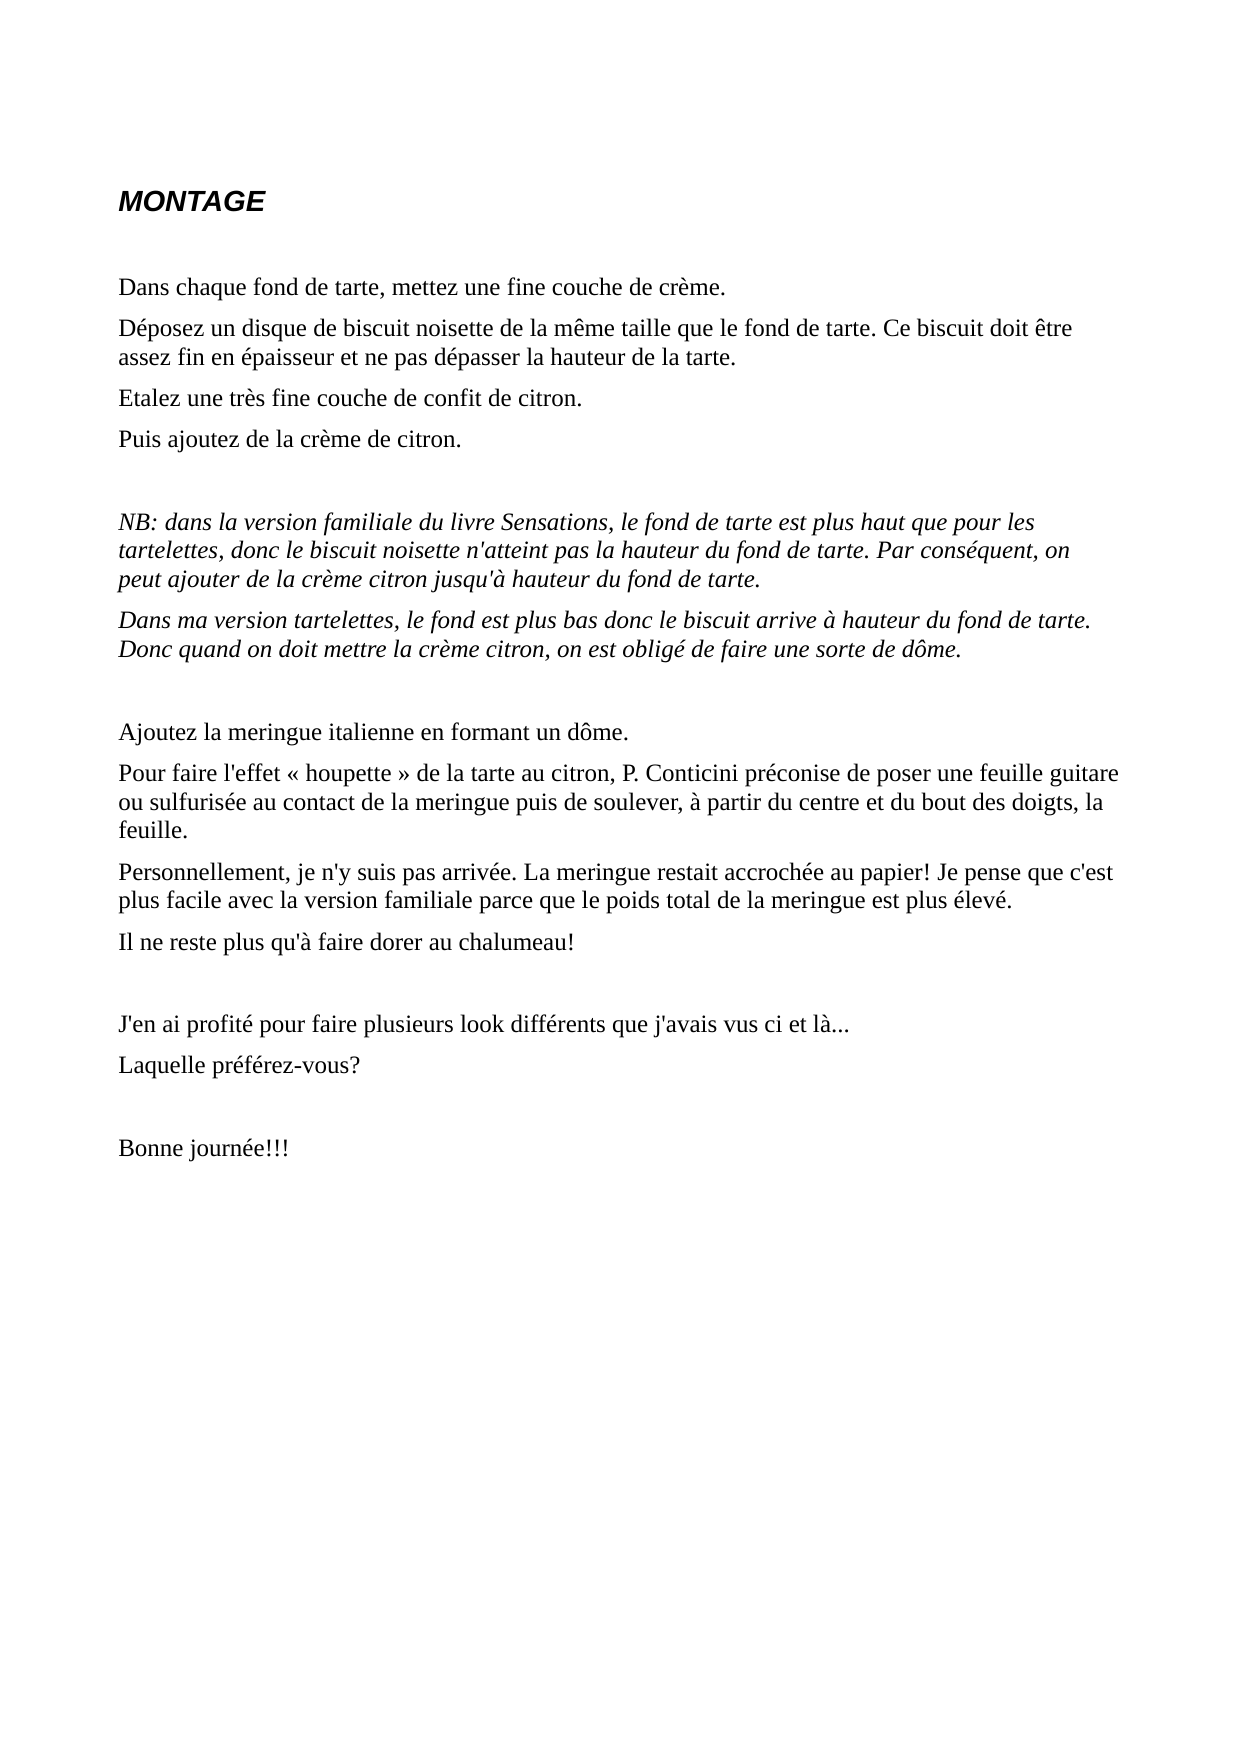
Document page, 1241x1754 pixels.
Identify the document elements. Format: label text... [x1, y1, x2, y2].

text Il ne reste plus qu'à faire dorer au chalumeau! [118, 927, 1122, 955]
text Pour faire l'effet « houpette » de la tarte au citron, P. Conticini préconise de poser une feuille guitare ou sulfurisée au contact de la meringue puis de soulever, à partir du centre et du bout des doigts, la feuille. [118, 758, 1122, 844]
text J'en ai profité pour faire plusieurs look différents que j'avais vus ci et là... [118, 1009, 1122, 1038]
text Laquelle préférez-vous? [118, 1050, 1122, 1079]
text Déposez un disque de biscuit noisette de la même taille que le fond de tarte. Ce biscuit doit être assez fin en épaisseur et ne pas dépasser la hauteur de la tarte. [118, 313, 1122, 370]
text Ajoutez la meringue italienne en formant un dôme. [118, 717, 1122, 745]
text Puis ajoutez de la crème de citron. [118, 424, 1122, 453]
text Dans chaque fond de tarte, mettez une fine couche de crème. [118, 272, 1122, 300]
text Etalez une très fine couche de confit de citron. [118, 383, 1122, 412]
subtitle MONTAGE [118, 184, 1122, 218]
text NB: dans la version familiale du livre Sensations, le fond de tarte est plus haut que pour les tartelettes, donc le biscuit noisette n'atteint pas la hauteur du fond de tarte. Par conséquent, on peut ajouter de la crème citron jusqu'à hauteur du fond de tarte. [118, 507, 1122, 593]
text Bonne journée!!! [118, 1133, 1122, 1162]
text Dans ma version tartelettes, le fond est plus bas donc le biscuit arrive à hauteur du fond de tarte. Donc quand on doit mettre la crème citron, on est obligé de faire une sorte de dôme. [118, 605, 1122, 663]
text Personnellement, je n'y suis pas arrivée. La meringue restait accrochée au papier! Je pense que c'est plus facile avec la version familiale parce que le poids total de la meringue est plus élevé. [118, 857, 1122, 914]
